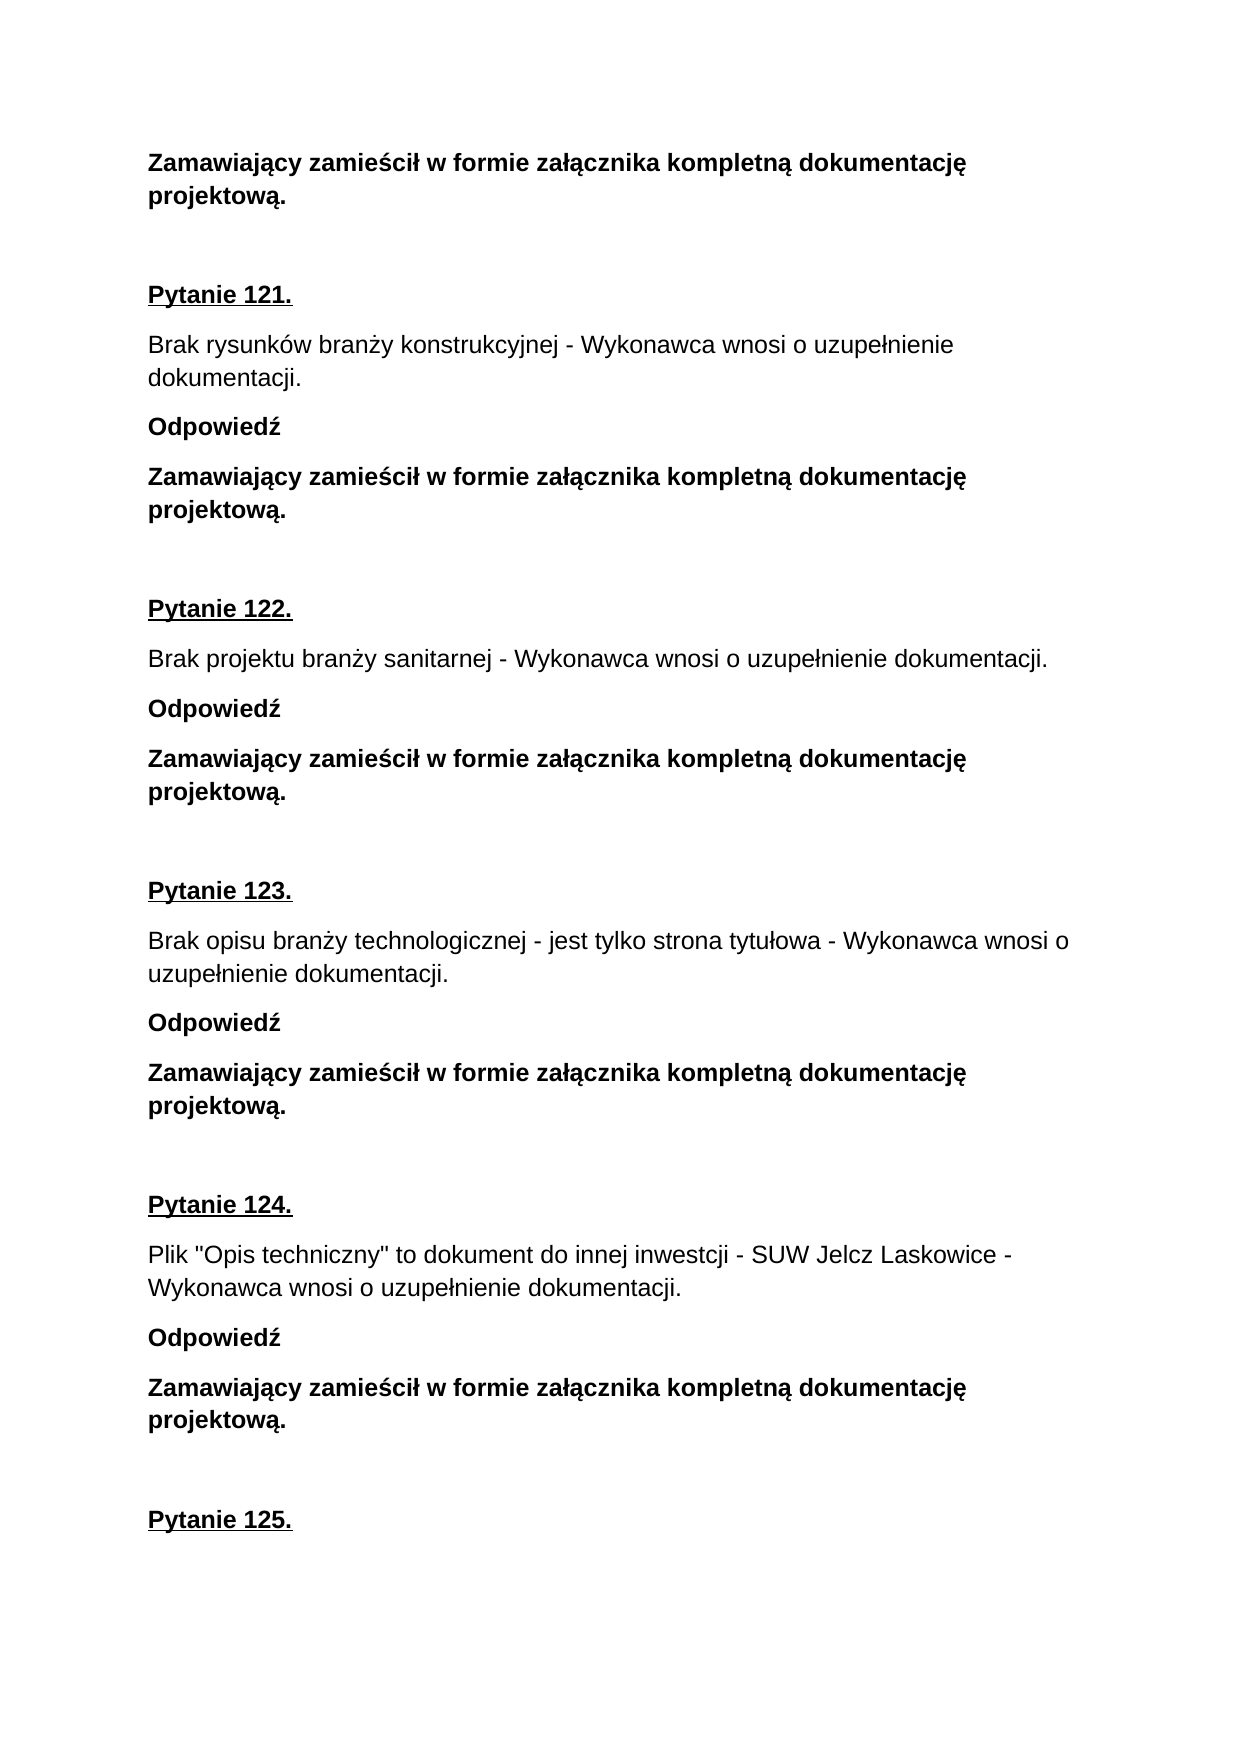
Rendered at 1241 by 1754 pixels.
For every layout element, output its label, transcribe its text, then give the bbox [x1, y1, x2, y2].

text Brak opisu branży technologicznej - jest tylko strona tytułowa - Wykonawca wnosi o uzupełnienie dokumentacji. [148, 926, 1093, 987]
text Zamawiający zamieścił w formie załącznika kompletną dokumentację projektową. [148, 743, 1093, 805]
text Odpowiedź [148, 412, 1093, 441]
text Odpowiedź [148, 1323, 1093, 1352]
text Plik "Opis techniczny" to dokument do innej inwestcji - SUW Jelcz Laskowice - Wykonawca wnosi o uzupełnienie dokumentacji. [148, 1240, 1093, 1302]
text Zamawiający zamieścił w formie załącznika kompletną dokumentację projektową. [148, 1372, 1093, 1434]
text Pytanie 123. [148, 876, 1093, 905]
text Pytanie 124. [148, 1190, 1093, 1219]
text Pytanie 121. [148, 280, 1093, 309]
text Zamawiający zamieścił w formie załącznika kompletną dokumentację projektową. [148, 462, 1093, 524]
text Pytanie 125. [148, 1505, 1093, 1534]
text Brak rysunków branży konstrukcyjnej - Wykonawca wnosi o uzupełnienie dokumentacji. [148, 330, 1093, 391]
text Odpowiedź [148, 694, 1093, 723]
text Odpowiedź [148, 1008, 1093, 1037]
text Brak projektu branży sanitarnej - Wykonawca wnosi o uzupełnienie dokumentacji. [148, 644, 1093, 673]
text Zamawiający zamieścił w formie załącznika kompletną dokumentację projektową. [148, 1058, 1093, 1120]
text Pytanie 122. [148, 594, 1093, 623]
text Zamawiający zamieścił w formie załącznika kompletną dokumentację projektową. [148, 148, 1093, 209]
